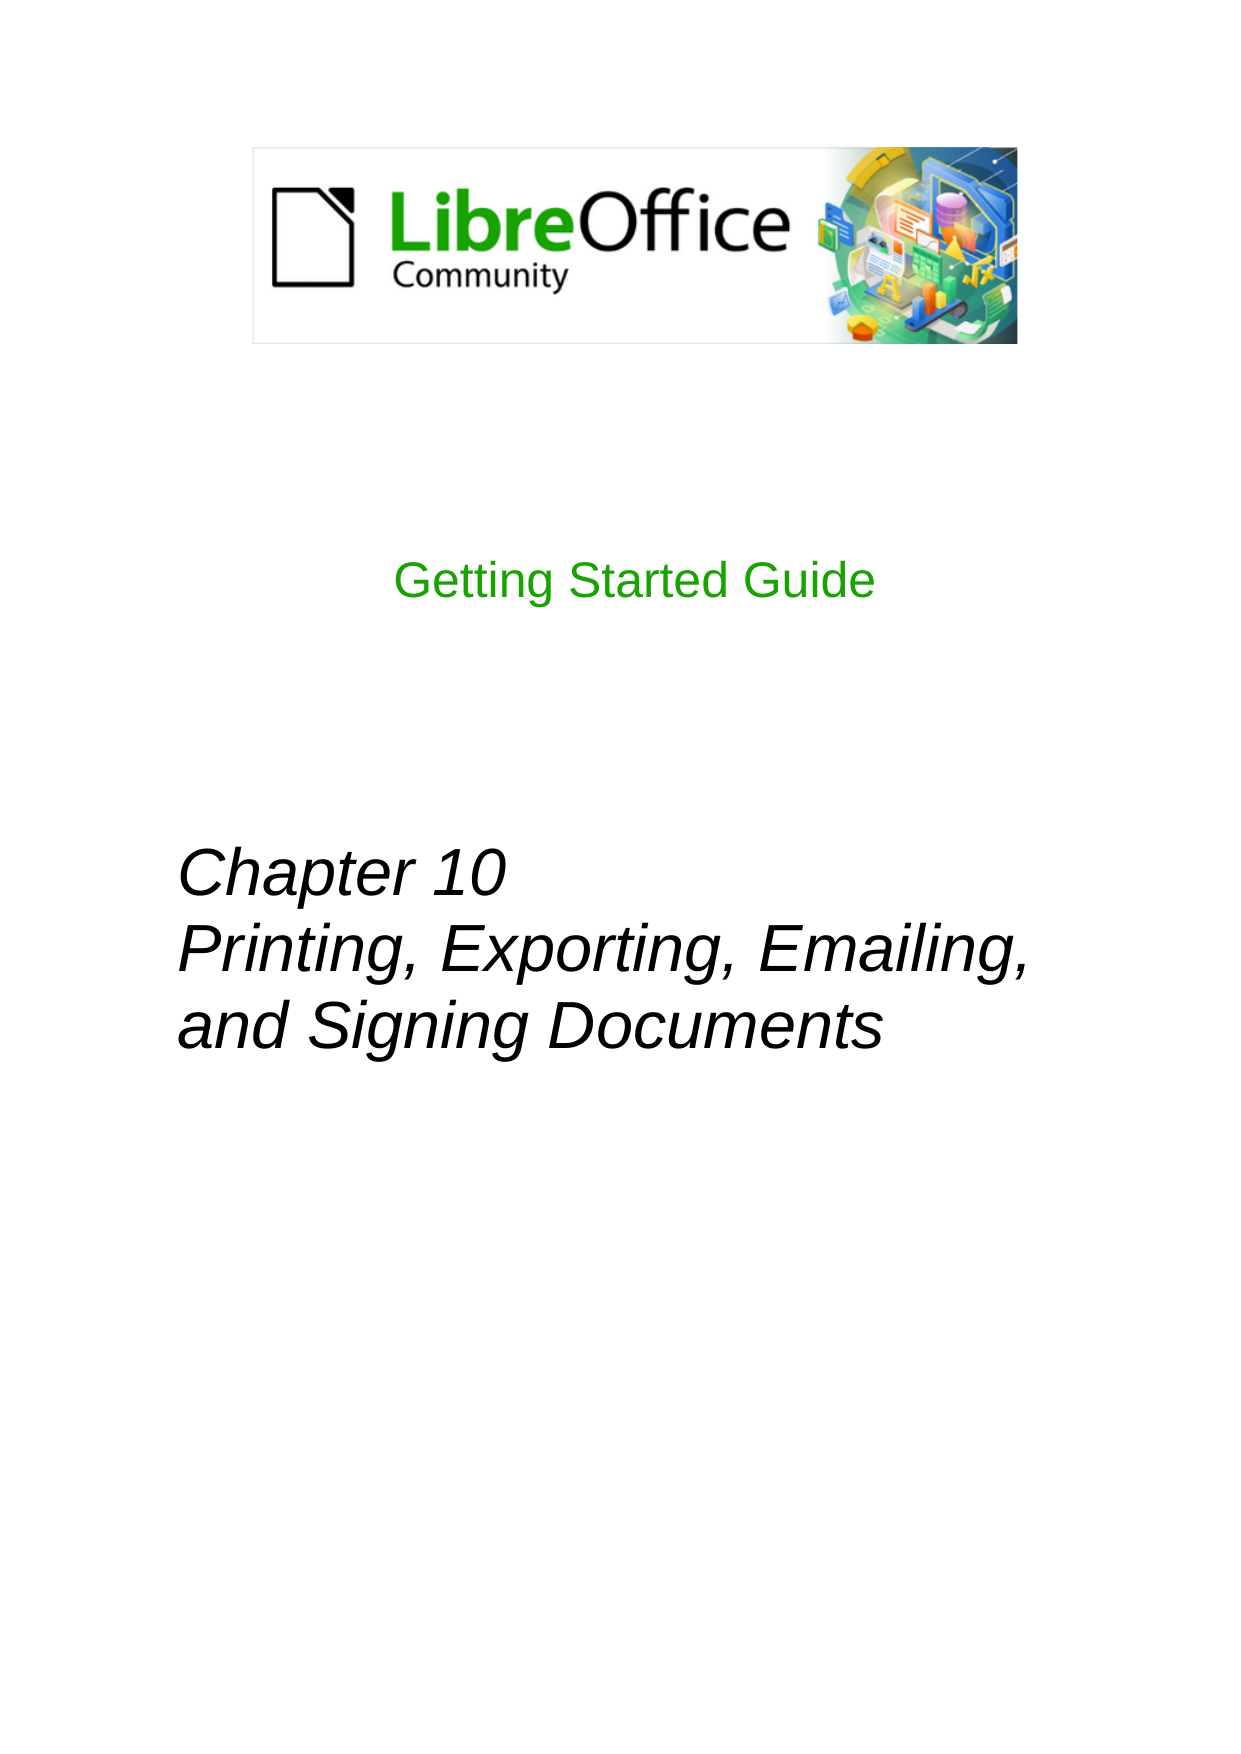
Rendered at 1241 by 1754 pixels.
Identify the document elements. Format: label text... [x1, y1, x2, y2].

text Getting Started Guide [177, 550, 1093, 608]
title Chapter 10 Printing, Exporting, Emailing, and Signing Documents [177, 833, 1093, 1063]
picture [252, 147, 1018, 344]
